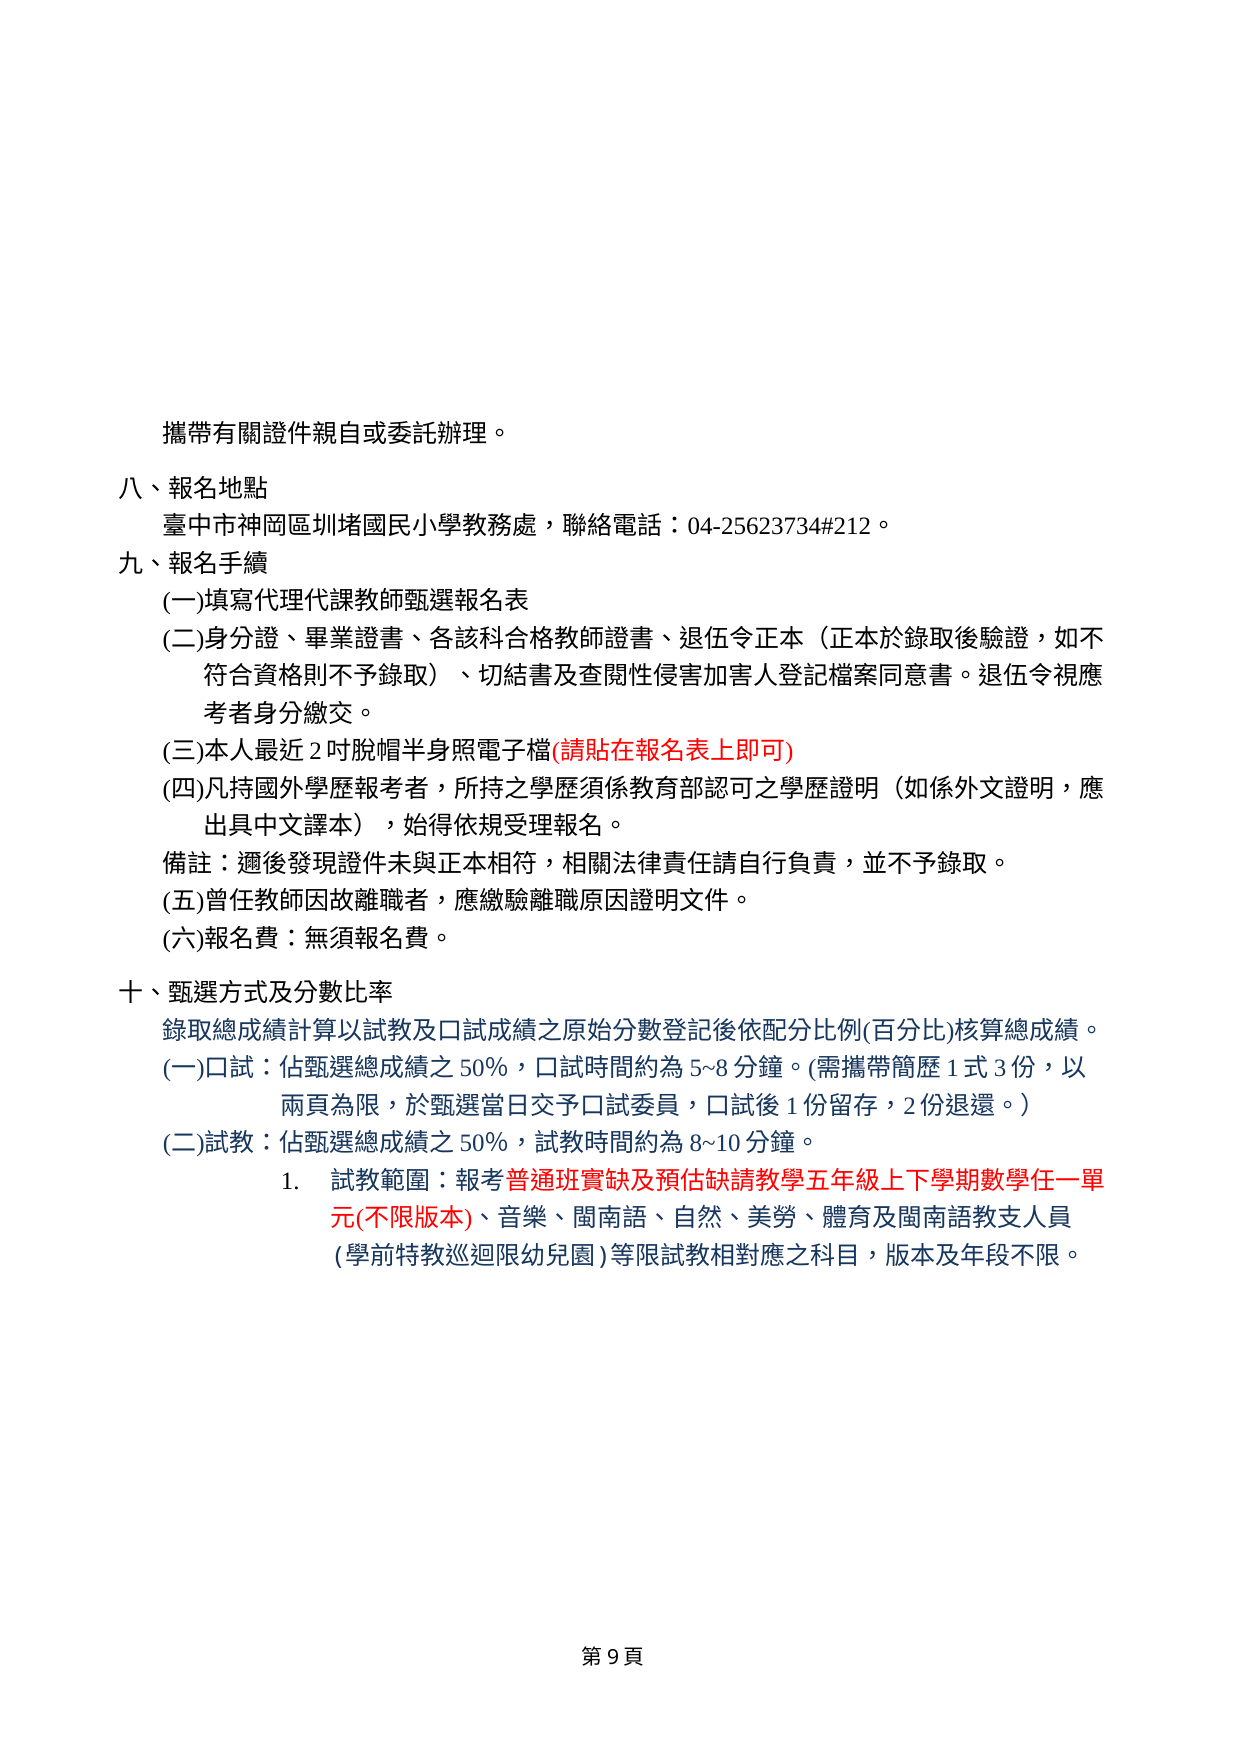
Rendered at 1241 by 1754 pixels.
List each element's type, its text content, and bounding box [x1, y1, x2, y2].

text (三)本人最近2吋脫帽半身照電子檔(請貼在報名表上即可) [162, 729, 1107, 767]
text 九、報名手續 [118, 542, 1107, 579]
text 攜帶有關證件親自或委託辦理。 [162, 412, 1107, 450]
text (一)口試：佔甄選總成績之50％，口試時間約為5~8分鐘。(需攜帶簡歷1式3份，以兩頁為限，於甄選當日交予口試委員，口試後1份留存，2份退還。） [163, 1047, 1107, 1122]
text (四)凡持國外學歷報考者，所持之學歷須係教育部認可之學歷證明（如係外文證明，應出具中文譯本），始得依規受理報名。 [162, 767, 1107, 842]
text (一)填寫代理代課教師甄選報名表 [162, 579, 1107, 617]
list 試教範圍：報考普通班實缺及預估缺請教學五年級上下學期數學任一單元(不限版本)、音樂、閩南語、自然、美勞、體育及閩南語教支人員(學前特教巡迴限幼兒園)等限試教相對應之科目，版本及年段不限。 [281, 1159, 1107, 1272]
text 錄取總成績計算以試教及口試成績之原始分數登記後依配分比例(百分比)核算總成績。 [162, 1009, 1107, 1047]
text (二)試教：佔甄選總成績之50％，試教時間約為8~10分鐘。 [163, 1122, 1107, 1159]
text 備註：邇後發現證件未與正本相符，相關法律責任請自行負責，並不予錄取。 [162, 842, 1107, 879]
text (五)曾任教師因故離職者，應繳驗離職原因證明文件。 [162, 879, 1107, 917]
text 十、甄選方式及分數比率 [118, 972, 1107, 1009]
text 臺中市神岡區圳堵國民小學教務處，聯絡電話：04-25623734#212。 [162, 504, 1107, 542]
text (二)身分證、畢業證書、各該科合格教師證書、退伍令正本（正本於錄取後驗證，如不符合資格則不予錄取）、切結書及查閱性侵害加害人登記檔案同意書。退伍令視應考者身分繳交。 [162, 617, 1107, 729]
text 八、報名地點 [118, 467, 1107, 504]
text (六)報名費：無須報名費。 [162, 917, 1107, 954]
